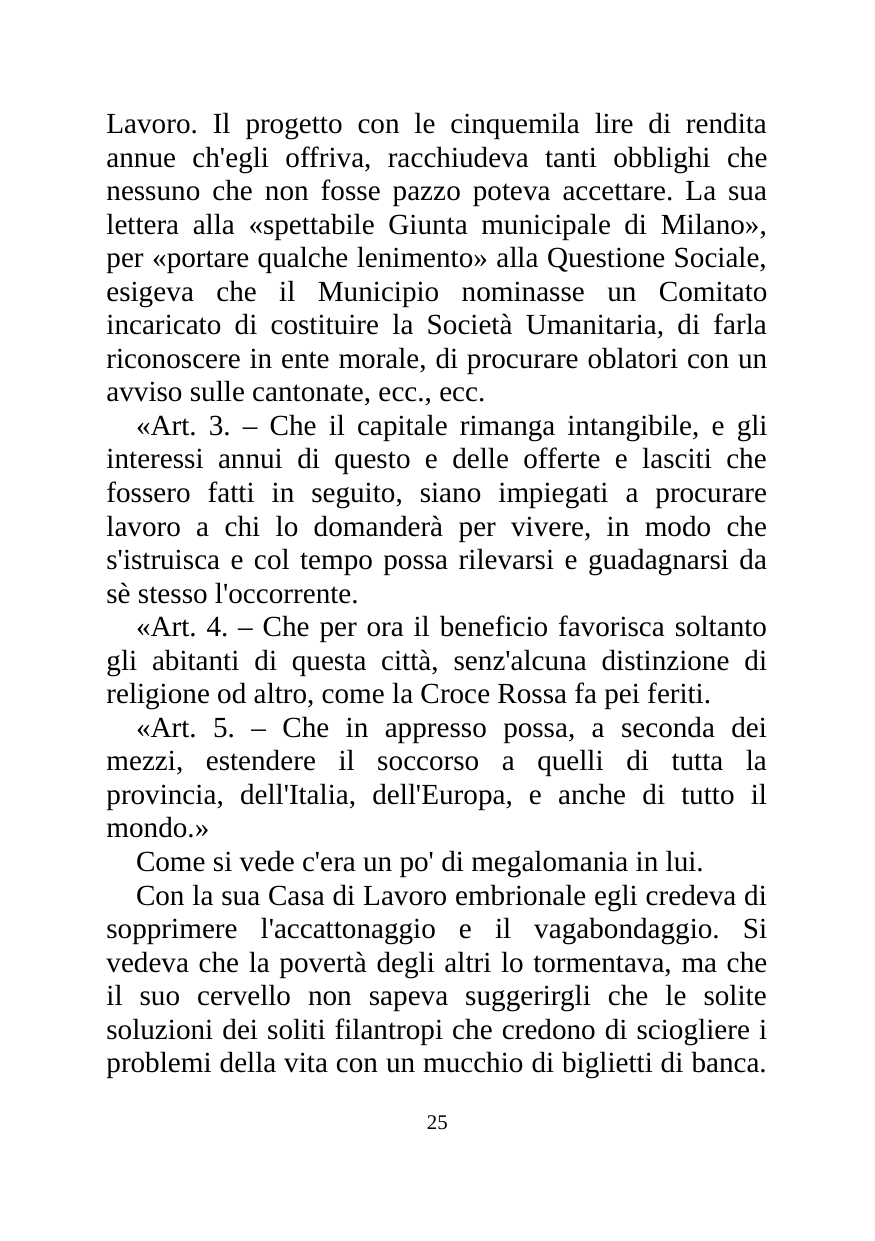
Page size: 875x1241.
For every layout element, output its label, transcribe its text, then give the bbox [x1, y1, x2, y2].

text Lavoro. Il progetto con le cinquemila lire di rendita annue ch'egli offriva, racchiudeva tanti obblighi che nessuno che non fosse pazzo poteva accettare. La sua lettera alla «spettabile Giunta municipale di Milano», per «portare qualche lenimento» alla Questione Sociale, esigeva che il Municipio nominasse un Comitato incaricato di costituire la Società Umanitaria, di farla riconoscere in ente morale, di procurare oblatori con un avviso sulle cantonate, ecc., ecc. [106, 106, 768, 408]
text Con la sua Casa di Lavoro embrionale egli credeva di sopprimere l'accattonaggio e il vagabondaggio. Si vedeva che la povertà degli altri lo tormentava, ma che il suo cervello non sapeva suggerirgli che le solite soluzioni dei soliti filantropi che credono di sciogliere i problemi della vita con un mucchio di biglietti di banca. [106, 878, 768, 1079]
text «Art. 5. – Che in appresso possa, a seconda dei mezzi, estendere il soccorso a quelli di tutta la provincia, dell'Italia, dell'Europa, e anche di tutto il mondo.» [106, 710, 768, 844]
text «Art. 4. – Che per ora il beneficio favorisca soltanto gli abitanti di questa città, senz'alcuna distinzione di religione od altro, come la Croce Rossa fa pei feriti. [106, 609, 768, 710]
text Come si vede c'era un po' di megalomania in lui. [106, 844, 768, 878]
text «Art. 3. – Che il capitale rimanga intangibile, e gli interessi annui di questo e delle offerte e lasciti che fossero fatti in seguito, siano impiegati a procurare lavoro a chi lo domanderà per vivere, in modo che s'istruisca e col tempo possa rilevarsi e guadagnarsi da sè stesso l'occorrente. [106, 408, 768, 609]
